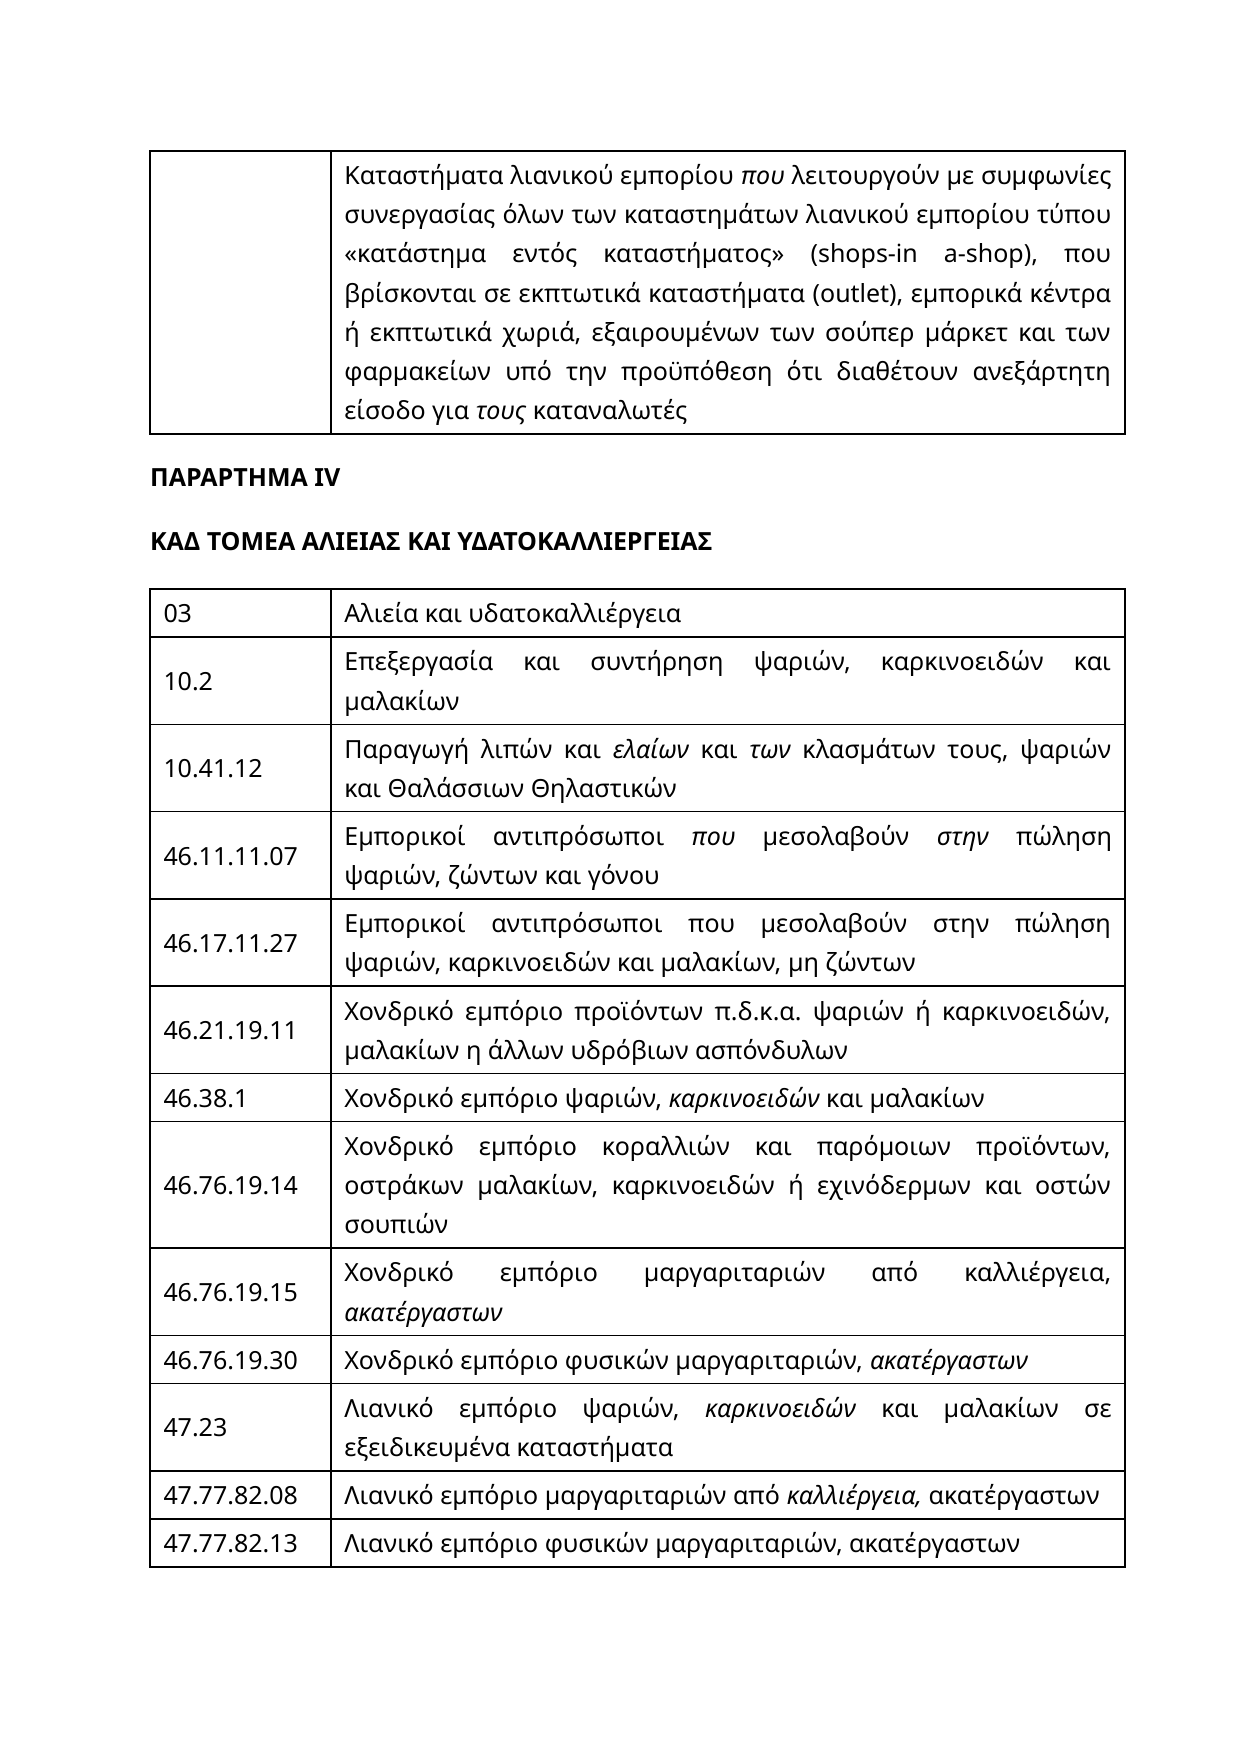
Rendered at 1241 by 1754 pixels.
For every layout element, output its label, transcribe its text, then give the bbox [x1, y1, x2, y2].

text ΠΑΡΑΡΤΗΜΑ IV [150, 460, 1090, 494]
table_cell Λιανικό εμπόριο ψαριών, καρκινοειδών και μαλακίων σε εξειδικευμένα καταστήματα [332, 1384, 1124, 1470]
table_cell Παραγωγή λιπών και ελαίων και των κλασμάτων τους, ψαριών και Θαλάσσιων Θηλαστικών [332, 725, 1124, 811]
table_cell Εμπορικοί αντιπρόσωποι που μεσολαβούν στην πώληση ψαριών, ζώντων και γόνου [332, 812, 1124, 898]
table_cell Χονδρικό εμπόριο φυσικών μαργαριταριών, ακατέργαστων [332, 1336, 1124, 1383]
table_cell Χονδρικό εμπόριο ψαριών, καρκινοειδών και μαλακίων [332, 1074, 1124, 1121]
table_header 03 [151, 590, 330, 636]
table_cell 46.76.19.30 [151, 1336, 330, 1383]
table_cell Επεξεργασία και συντήρηση ψαριών, καρκινοειδών και μαλακίων [332, 638, 1124, 723]
table_cell 47.23 [151, 1384, 330, 1470]
table_cell 10.41.12 [151, 725, 330, 811]
table_cell 46.38.1 [151, 1074, 330, 1121]
table_cell [151, 152, 330, 433]
table_cell Χονδρικό εμπόριο προϊόντων π.δ.κ.α. ψαριών ή καρκινοειδών, μαλακίων η άλλων υδρόβιων ασπόνδυλων [332, 987, 1124, 1073]
table_cell 47.77.82.08 [151, 1472, 330, 1518]
text ΚΑΔ ΤΟΜΕΑ ΑΛΙΕΙΑΣ ΚΑΙ ΥΔΑΤΟΚΑΛΛΙΕΡΓΕΙΑΣ [150, 524, 1090, 558]
table_cell Χονδρικό εμπόριο κοραλλιών και παρόμοιων προϊόντων, οστράκων μαλακίων, καρκινοειδών ή εχινόδερμων και οστών σουπιών [332, 1122, 1124, 1247]
table_cell Καταστήματα λιανικού εμπορίου που λειτουργούν με συμφωνίες συνεργασίας όλων των καταστημάτων λιανικού εμπορίου τύπου «κατάστημα εντός καταστήματος» (shops-in a-shop), που βρίσκονται σε εκπτωτικά καταστήματα (outlet), εμπορικά κέντρα ή εκπτωτικά χωριά, εξαιρουμένων των σούπερ μάρκετ και των φαρμακείων υπό την προϋπόθεση ότι διαθέτουν ανεξάρτητη είσοδο για τους καταναλωτές [332, 152, 1124, 433]
table_cell 46.17.11.27 [151, 900, 330, 985]
table_cell Εμπορικοί αντιπρόσωποι που μεσολαβούν στην πώληση ψαριών, καρκινοειδών και μαλακίων, μη ζώντων [332, 900, 1124, 985]
table_cell 47.77.82.13 [151, 1520, 330, 1566]
table_cell 46.76.19.15 [151, 1249, 330, 1334]
table_cell 46.21.19.11 [151, 987, 330, 1073]
table_cell 46.76.19.14 [151, 1122, 330, 1247]
table_cell Λιανικό εμπόριο μαργαριταριών από καλλιέργεια, ακατέργαστων [332, 1472, 1124, 1518]
table_header Αλιεία και υδατοκαλλιέργεια [332, 590, 1124, 636]
table_cell Χονδρικό εμπόριο μαργαριταριών από καλλιέργεια, ακατέργαστων [332, 1249, 1124, 1334]
table_cell 10.2 [151, 638, 330, 723]
table_cell 46.11.11.07 [151, 812, 330, 898]
table_cell Λιανικό εμπόριο φυσικών μαργαριταριών, ακατέργαστων [332, 1520, 1124, 1566]
